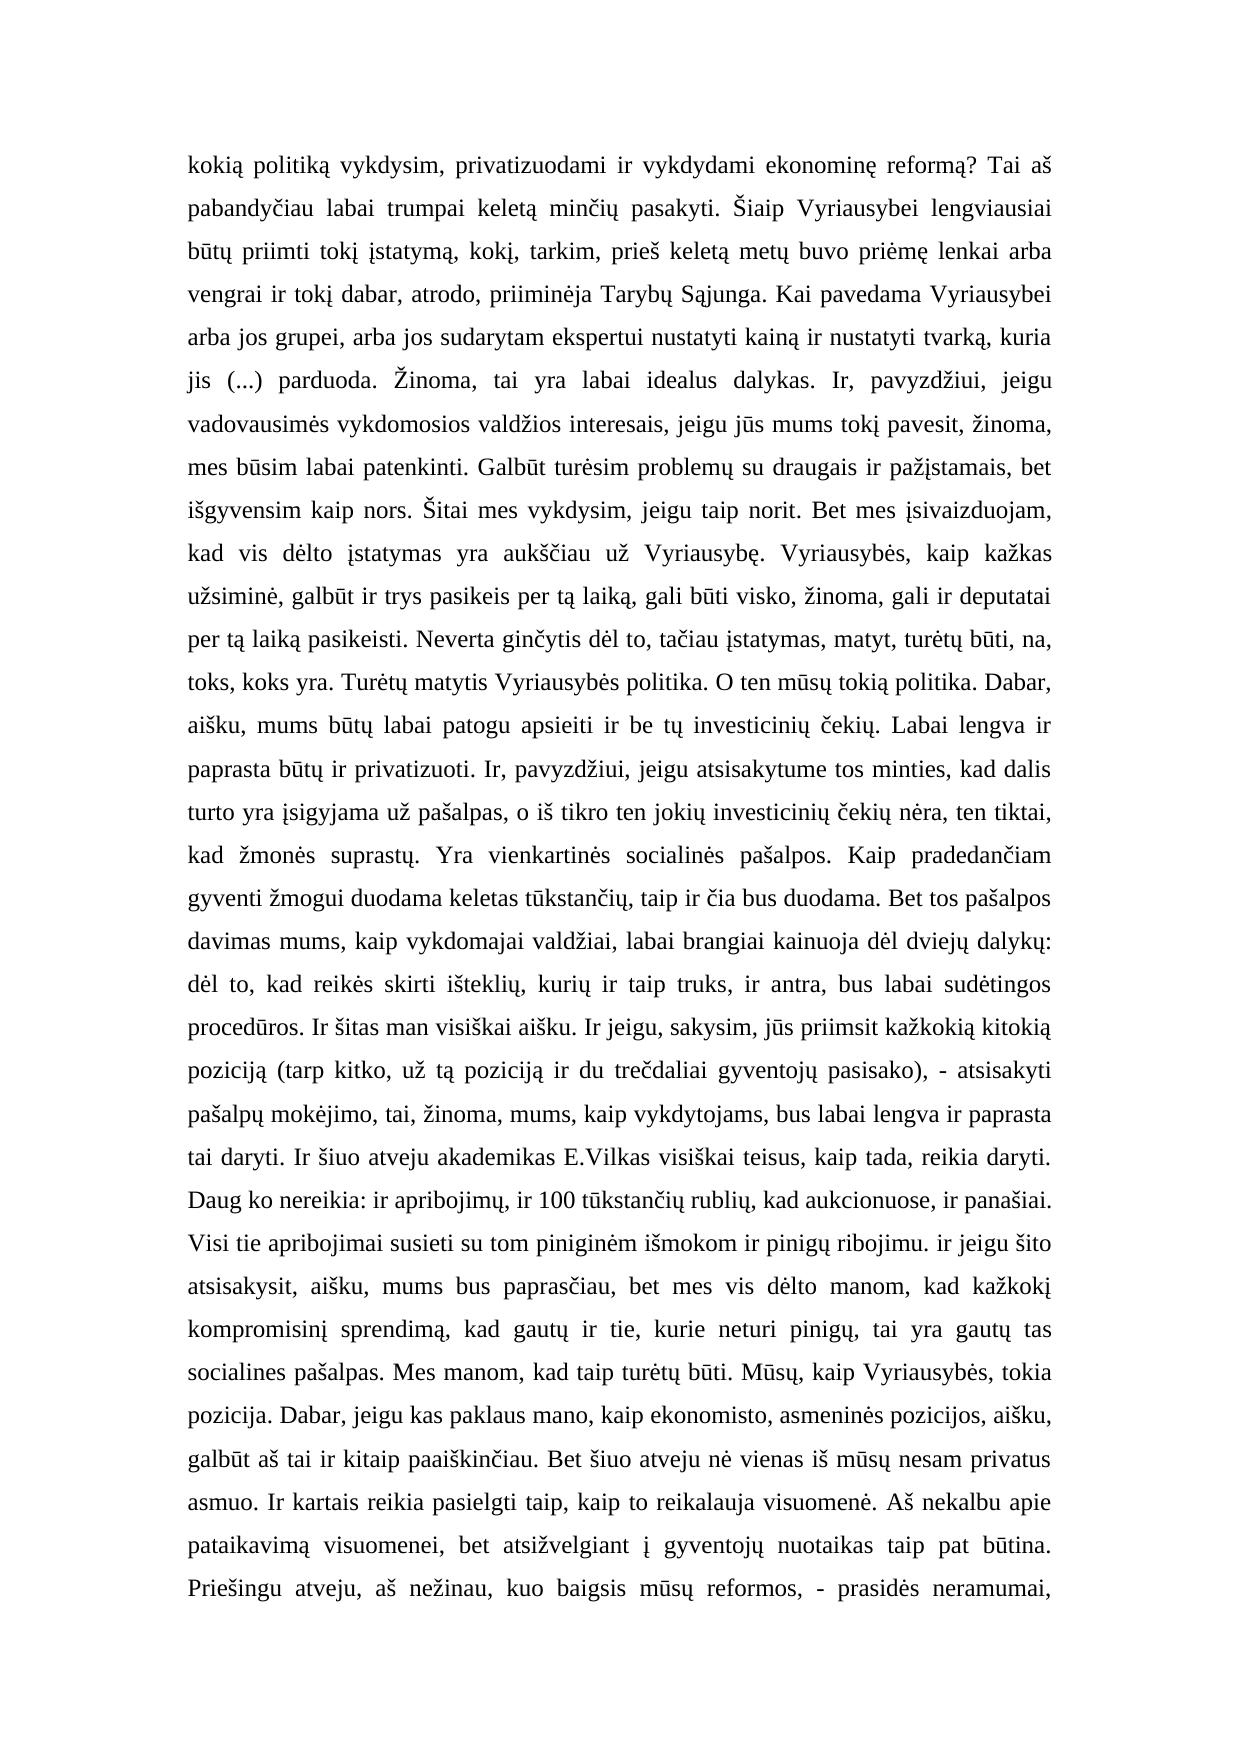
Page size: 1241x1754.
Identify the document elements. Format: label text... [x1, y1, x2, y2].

text kokią politiką vykdysim, privatizuodami ir vykdydami ekonominę reformą? Tai aš pabandyčiau labai trumpai keletą minčių pasakyti. Šiaip Vyriausybei lengviausiai būtų priimti tokį įstatymą, kokį, tarkim, prieš keletą metų buvo priėmę lenkai arba vengrai ir tokį dabar, atrodo, priiminėja Tarybų Sąjunga. Kai pavedama Vyriausybei arba jos grupei, arba jos sudarytam ekspertui nustatyti kainą ir nustatyti tvarką, kuria jis (...) parduoda. Žinoma, tai yra labai idealus dalykas. Ir, pavyzdžiui, jeigu vadovausimės vykdomosios valdžios interesais, jeigu jūs mums tokį pavesit, žinoma, mes būsim labai patenkinti. Galbūt turėsim problemų su draugais ir pažįstamais, bet išgyvensim kaip nors. Šitai mes vykdysim, jeigu taip norit. Bet mes įsivaizduojam, kad vis dėlto įstatymas yra aukščiau už Vyriausybę. Vyriausybės, kaip kažkas užsiminė, galbūt ir trys pasikeis per tą laiką, gali būti visko, žinoma, gali ir deputatai per tą laiką pasikeisti. Neverta ginčytis dėl to, tačiau įstatymas, matyt, turėtų būti, na, toks, koks yra. Turėtų matytis Vyriausybės politika. O ten mūsų tokią politika. Dabar, aišku, mums būtų labai patogu apsieiti ir be tų investicinių čekių. Labai lengva ir paprasta būtų ir privatizuoti. Ir, pavyzdžiui, jeigu atsisakytume tos minties, kad dalis turto yra įsigyjama už pašalpas, o iš tikro ten jokių investicinių čekių nėra, ten tiktai, kad žmonės suprastų. Yra vienkartinės socialinės pašalpos. Kaip pradedančiam gyventi žmogui duodama keletas tūkstančių, taip ir čia bus duodama. Bet tos pašalpos davimas mums, kaip vykdomajai valdžiai, labai brangiai kainuoja dėl dviejų dalykų: dėl to, kad reikės skirti išteklių, kurių ir taip truks, ir antra, bus labai sudėtingos procedūros. Ir šitas man visiškai aišku. Ir jeigu, sakysim, jūs priimsit kažkokią kitokią poziciją (tarp kitko, už tą poziciją ir du trečdaliai gyventojų pasisako), - atsisakyti pašalpų mokėjimo, tai, žinoma, mums, kaip vykdytojams, bus labai lengva ir paprasta tai daryti. Ir šiuo atveju akademikas E.Vilkas visiškai teisus, kaip tada, reikia daryti. Daug ko nereikia: ir apribojimų, ir 100 tūkstančių rublių, kad aukcionuose, ir panašiai. Visi tie apribojimai susieti su tom piniginėm išmokom ir pinigų ribojimu. ir jeigu šito atsisakysit, aišku, mums bus paprasčiau, bet mes vis dėlto manom, kad kažkokį kompromisinį sprendimą, kad gautų ir tie, kurie neturi pinigų, tai yra gautų tas socialines pašalpas. Mes manom, kad taip turėtų būti. Mūsų, kaip Vyriausybės, tokia pozicija. Dabar, jeigu kas paklaus mano, kaip ekonomisto, asmeninės pozicijos, aišku, galbūt aš tai ir kitaip paaiškinčiau. Bet šiuo atveju nė vienas iš mūsų nesam privatus asmuo. Ir kartais reikia pasielgti taip, kaip to reikalauja visuomenė. Aš nekalbu apie pataikavimą visuomenei, bet atsižvelgiant į gyventojų nuotaikas taip pat būtina. Priešingu atveju, aš nežinau, kuo baigsis mūsų reformos, - prasidės neramumai, [187, 150, 1053, 1602]
